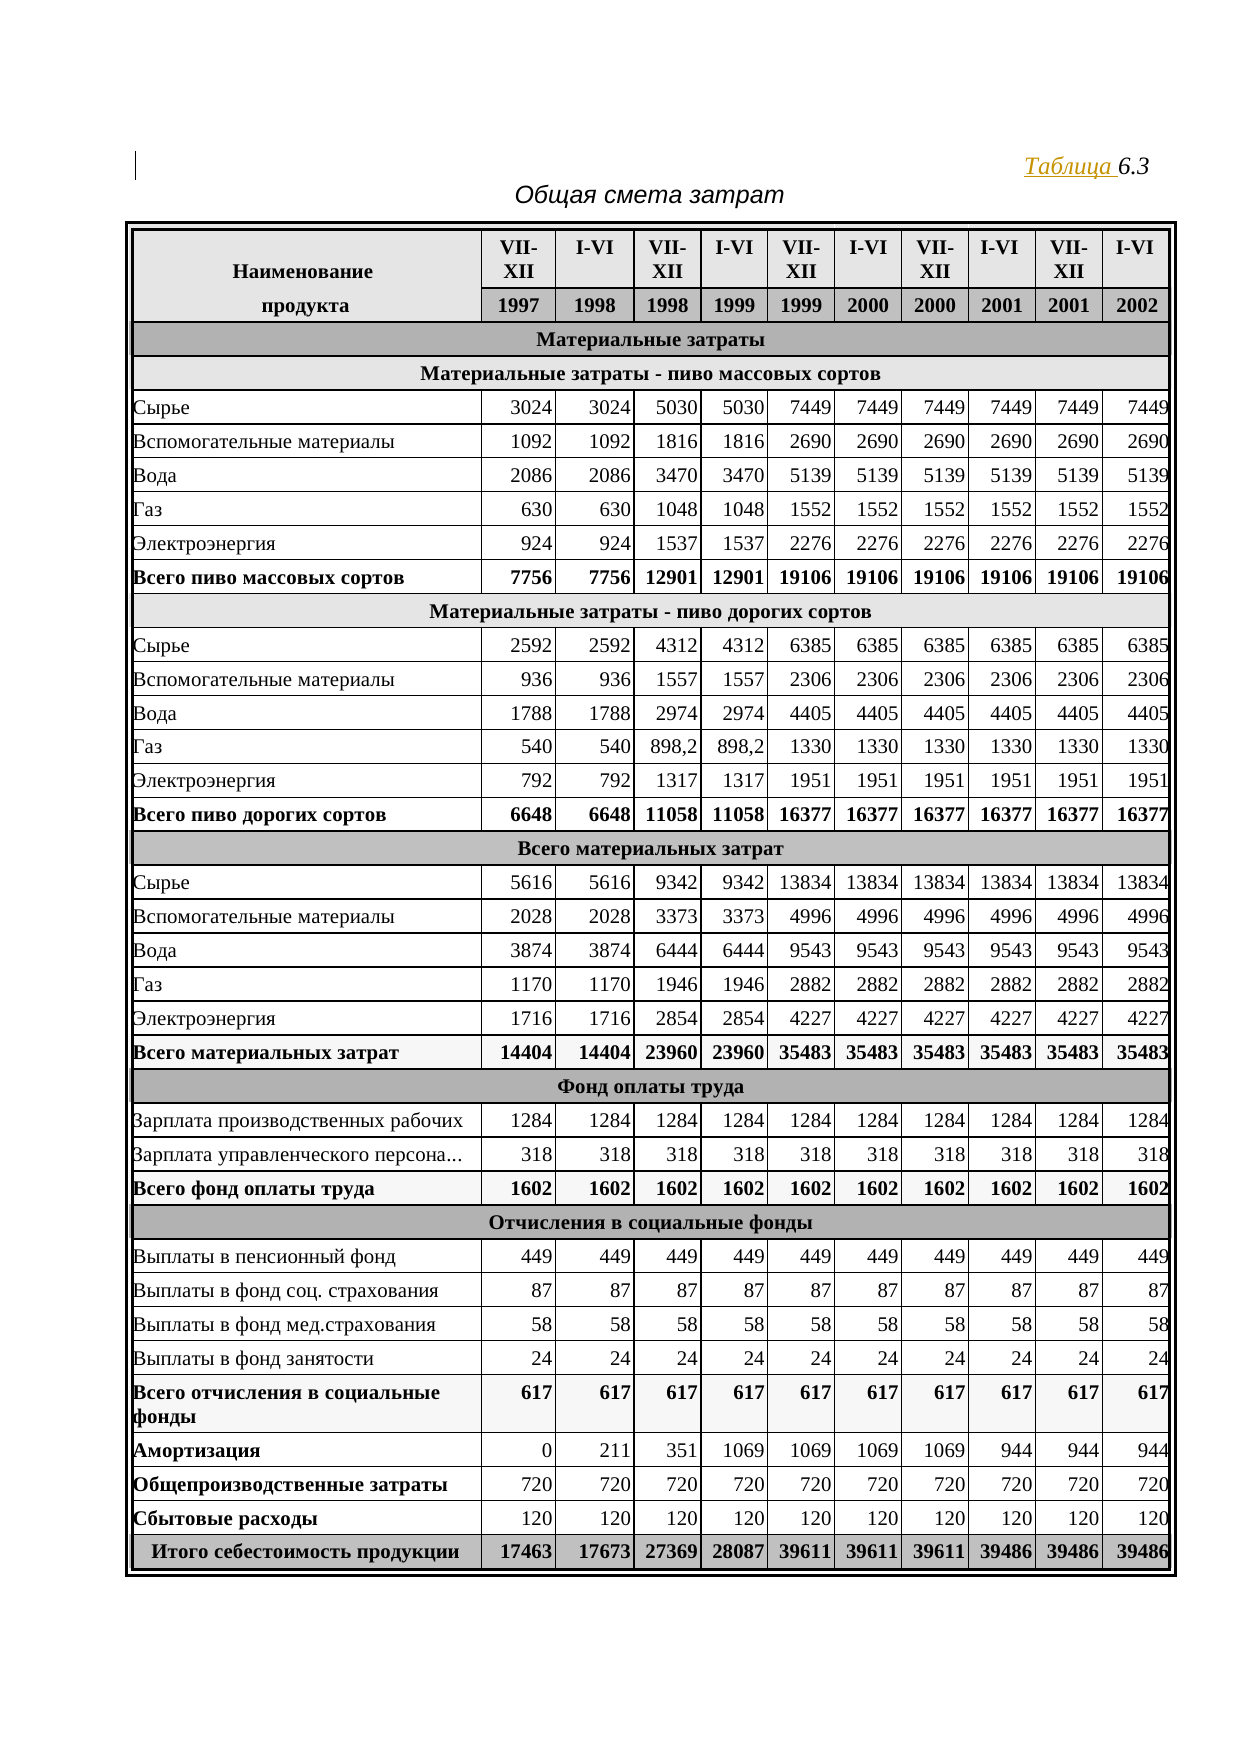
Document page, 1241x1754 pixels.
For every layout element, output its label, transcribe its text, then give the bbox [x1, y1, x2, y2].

table_cell 2086 [556, 458, 633, 491]
table_cell 1946 [635, 968, 700, 1000]
table_cell 630 [482, 492, 555, 525]
table_cell 27369 [635, 1535, 700, 1568]
table_cell 1069 [768, 1433, 834, 1466]
table_cell 17673 [556, 1535, 633, 1568]
table_cell 87 [969, 1273, 1035, 1306]
table_cell 924 [482, 526, 555, 559]
table_cell 1816 [702, 425, 767, 457]
table_cell 1602 [1036, 1172, 1102, 1204]
table_cell 4405 [768, 696, 834, 728]
table_cell 6385 [1103, 628, 1168, 661]
table_cell 39611 [768, 1535, 834, 1568]
table_cell 1951 [768, 764, 834, 796]
table_cell 1170 [556, 968, 633, 1000]
table_header VII-XII [635, 231, 700, 287]
table_cell 540 [556, 730, 633, 762]
table_header [634, 224, 701, 228]
table_cell 6385 [1036, 628, 1102, 661]
table_cell 9543 [1036, 934, 1102, 966]
table_cell 35483 [835, 1036, 901, 1068]
table_cell 24 [835, 1341, 901, 1374]
table_header [768, 224, 834, 228]
table_cell 617 [635, 1375, 700, 1432]
table_cell 87 [902, 1273, 968, 1306]
table_cell 24 [1036, 1341, 1102, 1374]
table_cell 2882 [1103, 968, 1168, 1000]
text Общая смета затрат [150, 180, 1152, 209]
table_cell Всего пиво дорогих сортов [134, 798, 481, 830]
table_cell 1552 [902, 492, 968, 525]
table_cell 1716 [482, 1002, 555, 1034]
table_cell 4227 [969, 1002, 1035, 1034]
table_cell Вспомогательные материалы [134, 425, 481, 457]
table_cell 3024 [482, 391, 555, 423]
table_cell 1788 [556, 696, 633, 728]
table_cell 87 [1103, 1273, 1168, 1306]
table_cell 23960 [635, 1036, 700, 1068]
table_cell 3024 [556, 391, 633, 423]
table_cell 1069 [702, 1433, 767, 1466]
table_cell 58 [635, 1307, 700, 1340]
table_cell 2002 [1103, 289, 1168, 321]
table_cell 9342 [702, 866, 767, 898]
table_cell Материальные затраты [134, 323, 1168, 355]
table_cell 16377 [768, 798, 834, 830]
table_cell 1284 [768, 1104, 834, 1136]
table_cell Электроэнергия [134, 1002, 481, 1034]
table_cell 14404 [556, 1036, 633, 1068]
table_cell 318 [482, 1138, 555, 1170]
table_cell 1092 [556, 425, 633, 457]
table_cell 12901 [702, 560, 767, 593]
table_cell 1951 [835, 764, 901, 796]
table_cell 4996 [768, 900, 834, 932]
table_cell 1557 [635, 662, 700, 694]
table_cell 4996 [969, 900, 1035, 932]
table_cell 2974 [702, 696, 767, 728]
table_cell 1999 [702, 289, 767, 321]
table_cell 540 [482, 730, 555, 762]
table_cell 24 [969, 1341, 1035, 1374]
table_cell 19106 [969, 560, 1035, 593]
table_cell Вода [134, 458, 481, 491]
table_cell 6444 [702, 934, 767, 966]
table_cell 4405 [902, 696, 968, 728]
table_cell 1284 [556, 1104, 633, 1136]
table_cell 1557 [702, 662, 767, 694]
table_cell 39611 [902, 1535, 968, 1568]
table_cell 1317 [702, 764, 767, 796]
table_cell 449 [482, 1240, 555, 1272]
table_cell 19106 [1036, 560, 1102, 593]
table_cell 1284 [1103, 1104, 1168, 1136]
table_header Наименование [129, 224, 482, 287]
table_cell 1284 [1036, 1104, 1102, 1136]
table_cell 2276 [902, 526, 968, 559]
table_cell Газ [134, 492, 481, 525]
table_cell 120 [556, 1501, 633, 1534]
table_header I-VI [1102, 224, 1172, 287]
table_cell 2001 [1036, 289, 1102, 321]
table_cell 3470 [702, 458, 767, 491]
table_cell 318 [556, 1138, 633, 1170]
table_cell 58 [969, 1307, 1035, 1340]
table_cell 944 [969, 1433, 1035, 1466]
table_cell Выплаты в фонд занятости [134, 1341, 481, 1374]
table_cell 898,2 [702, 730, 767, 762]
table_cell Газ [134, 730, 481, 762]
table_cell 13834 [1036, 866, 1102, 898]
table_cell 5139 [1036, 458, 1102, 491]
table_cell 1284 [635, 1104, 700, 1136]
table_cell 318 [969, 1138, 1035, 1170]
table_cell 617 [768, 1375, 834, 1432]
table_cell 1602 [702, 1172, 767, 1204]
table_cell 2690 [768, 425, 834, 457]
table_cell 318 [1103, 1138, 1168, 1170]
table_cell 6385 [969, 628, 1035, 661]
table_cell 120 [768, 1501, 834, 1534]
table_cell 1816 [635, 425, 700, 457]
table_cell 1602 [902, 1172, 968, 1204]
table_cell 87 [482, 1273, 555, 1306]
table_cell 7756 [556, 560, 633, 593]
table_cell 720 [702, 1467, 767, 1500]
table_cell 11058 [702, 798, 767, 830]
table_cell 7449 [902, 391, 968, 423]
table_cell 19106 [902, 560, 968, 593]
table_cell 16377 [835, 798, 901, 830]
table_cell 3470 [635, 458, 700, 491]
table_cell 16377 [1036, 798, 1102, 830]
table_header VII-XII [768, 231, 834, 287]
table_cell 720 [969, 1467, 1035, 1500]
table_cell 39486 [969, 1535, 1035, 1568]
table_cell 2276 [969, 526, 1035, 559]
table_cell 5139 [969, 458, 1035, 491]
table_cell Зарплата производственных рабочих [134, 1104, 481, 1136]
table_cell 1951 [1036, 764, 1102, 796]
table_header [835, 224, 901, 228]
table_cell 617 [1103, 1375, 1168, 1432]
table_cell 720 [835, 1467, 901, 1500]
table_cell 24 [482, 1341, 555, 1374]
table_cell 944 [1036, 1433, 1102, 1466]
table_cell 35483 [768, 1036, 834, 1068]
table_cell 1284 [702, 1104, 767, 1136]
table_cell 3874 [482, 934, 555, 966]
table_cell Всего материальных затрат [134, 832, 1168, 864]
table_cell 6385 [835, 628, 901, 661]
table_cell продукта [134, 287, 481, 321]
table_cell 4227 [1036, 1002, 1102, 1034]
table_header I-VI [969, 231, 1035, 287]
table_cell Выплаты в пенсионный фонд [134, 1240, 481, 1272]
table_cell 58 [702, 1307, 767, 1340]
table_cell Сырье [134, 391, 481, 423]
table_cell 87 [702, 1273, 767, 1306]
table_cell 14404 [482, 1036, 555, 1068]
table_cell 4227 [1103, 1002, 1168, 1034]
table_cell Итого себестоимость продукции [134, 1535, 481, 1568]
table_cell 936 [482, 662, 555, 694]
table_cell 16377 [1103, 798, 1168, 830]
table_cell 1951 [1103, 764, 1168, 796]
table_cell Вода [134, 934, 481, 966]
table_cell 2306 [969, 662, 1035, 694]
table_cell 39611 [835, 1535, 901, 1568]
table_cell Всего фонд оплаты труда [134, 1172, 481, 1204]
table_cell 2306 [768, 662, 834, 694]
table_cell 720 [556, 1467, 633, 1500]
table_cell 2974 [635, 696, 700, 728]
table_header VII-XII [902, 231, 968, 287]
table_cell 1998 [556, 289, 633, 321]
table_cell Электроэнергия [134, 764, 481, 796]
table_cell 39486 [1103, 1535, 1168, 1568]
table_cell 449 [835, 1240, 901, 1272]
table_cell 4312 [702, 628, 767, 661]
table_cell 19106 [768, 560, 834, 593]
table_cell 4996 [902, 900, 968, 932]
table_cell 24 [768, 1341, 834, 1374]
table_cell 5616 [556, 866, 633, 898]
table_cell 3874 [556, 934, 633, 966]
table_cell 5139 [768, 458, 834, 491]
table_header [1035, 224, 1102, 228]
table_cell 13834 [1103, 866, 1168, 898]
table_cell 1602 [482, 1172, 555, 1204]
table_cell 1997 [482, 289, 555, 321]
table_cell 318 [1036, 1138, 1102, 1170]
table_cell 58 [768, 1307, 834, 1340]
table_cell 2592 [556, 628, 633, 661]
table_cell 87 [835, 1273, 901, 1306]
table_cell 1330 [1036, 730, 1102, 762]
table_cell 1716 [556, 1002, 633, 1034]
table_cell 318 [902, 1138, 968, 1170]
table_cell 351 [635, 1433, 700, 1466]
table_cell Всего пиво массовых сортов [134, 560, 481, 593]
table_header VII-XII [482, 231, 555, 287]
table_cell 2690 [835, 425, 901, 457]
table_cell 1946 [702, 968, 767, 1000]
table_cell 2306 [902, 662, 968, 694]
table_cell 1170 [482, 968, 555, 1000]
table_cell 5139 [902, 458, 968, 491]
table_cell 9543 [902, 934, 968, 966]
table_cell 2690 [1103, 425, 1168, 457]
table_header I-VI [702, 231, 767, 287]
table_cell 16377 [969, 798, 1035, 830]
table_cell 2276 [768, 526, 834, 559]
table_header [482, 224, 555, 228]
table_cell 720 [1036, 1467, 1102, 1500]
table_cell 2276 [1036, 526, 1102, 559]
table_cell 1552 [1103, 492, 1168, 525]
table_cell 1330 [768, 730, 834, 762]
table_cell 6648 [482, 798, 555, 830]
table_cell 617 [702, 1375, 767, 1432]
table_cell 120 [482, 1501, 555, 1534]
table_cell 9543 [768, 934, 834, 966]
table_cell 58 [902, 1307, 968, 1340]
table_cell 617 [482, 1375, 555, 1432]
table_cell Сбытовые расходы [134, 1501, 481, 1534]
table_cell 6385 [902, 628, 968, 661]
table_cell 1602 [835, 1172, 901, 1204]
table_cell 120 [702, 1501, 767, 1534]
table_cell 4996 [835, 900, 901, 932]
table_cell 720 [482, 1467, 555, 1500]
table_cell Материальные затраты - пиво массовых сортов [134, 357, 1168, 389]
table_cell 1092 [482, 425, 555, 457]
table_cell 58 [1036, 1307, 1102, 1340]
table_cell Вода [134, 696, 481, 728]
table_cell 17463 [482, 1535, 555, 1568]
table_cell Выплаты в фонд соц. страхования [134, 1273, 481, 1306]
table_cell 2882 [969, 968, 1035, 1000]
table_cell 1602 [969, 1172, 1035, 1204]
table_cell 7449 [1103, 391, 1168, 423]
table_cell Общепроизводственные затраты [134, 1467, 481, 1500]
table_cell 1537 [635, 526, 700, 559]
table_cell 1552 [768, 492, 834, 525]
table_cell 7449 [969, 391, 1035, 423]
table_cell 449 [702, 1240, 767, 1272]
table_cell 1330 [969, 730, 1035, 762]
table_header [901, 224, 968, 228]
table_cell 1330 [835, 730, 901, 762]
table_cell 24 [1103, 1341, 1168, 1374]
table_cell 449 [1103, 1240, 1168, 1272]
table_cell 4312 [635, 628, 700, 661]
table_cell 58 [835, 1307, 901, 1340]
table_cell 6385 [768, 628, 834, 661]
table_cell 4405 [969, 696, 1035, 728]
table_cell 19106 [835, 560, 901, 593]
table_cell 87 [556, 1273, 633, 1306]
table_cell 2882 [768, 968, 834, 1000]
table_cell 7449 [768, 391, 834, 423]
table_cell 2276 [1103, 526, 1168, 559]
table_cell 2086 [482, 458, 555, 491]
table_cell 617 [902, 1375, 968, 1432]
table_cell 5030 [702, 391, 767, 423]
table_cell 792 [556, 764, 633, 796]
table_cell 39486 [1036, 1535, 1102, 1568]
table_cell 1537 [702, 526, 767, 559]
table_cell 2854 [702, 1002, 767, 1034]
table_cell 1602 [1103, 1172, 1168, 1204]
table_cell Электроэнергия [134, 526, 481, 559]
table_cell 24 [902, 1341, 968, 1374]
table_cell 5030 [635, 391, 700, 423]
table_cell 1048 [702, 492, 767, 525]
table_cell Зарплата управленческого персона... [134, 1138, 481, 1170]
table_cell 13834 [969, 866, 1035, 898]
table_cell 2000 [835, 289, 901, 321]
table_cell 720 [768, 1467, 834, 1500]
table_cell 2690 [1036, 425, 1102, 457]
table_cell 35483 [969, 1036, 1035, 1068]
table_cell 1951 [969, 764, 1035, 796]
table_cell 1999 [768, 289, 834, 321]
table_cell 120 [1036, 1501, 1102, 1534]
text Таблица 6.3 [150, 151, 1152, 180]
table_header [969, 224, 1035, 228]
table_cell 6444 [635, 934, 700, 966]
table_header I-VI [835, 231, 901, 287]
table_cell Выплаты в фонд мед.страхования [134, 1307, 481, 1340]
table_cell 24 [635, 1341, 700, 1374]
table_cell Амортизация [134, 1433, 481, 1466]
table_cell 13834 [768, 866, 834, 898]
table_cell 1788 [482, 696, 555, 728]
table_cell 1069 [902, 1433, 968, 1466]
table_cell 2592 [482, 628, 555, 661]
table_cell 87 [768, 1273, 834, 1306]
table_cell 120 [835, 1501, 901, 1534]
table_cell 1048 [635, 492, 700, 525]
table_cell 2882 [1036, 968, 1102, 1000]
table_cell 35483 [902, 1036, 968, 1068]
table_cell 318 [702, 1138, 767, 1170]
table_cell Всего материальных затрат [134, 1036, 481, 1068]
table_cell 35483 [1103, 1036, 1168, 1068]
table_cell 4996 [1103, 900, 1168, 932]
table_cell 1284 [969, 1104, 1035, 1136]
table_cell 1602 [635, 1172, 700, 1204]
table_cell 1552 [835, 492, 901, 525]
table_cell 35483 [1036, 1036, 1102, 1068]
table_cell 720 [635, 1467, 700, 1500]
table_cell Сырье [134, 866, 481, 898]
table_cell 4227 [768, 1002, 834, 1034]
table_cell 318 [835, 1138, 901, 1170]
table_cell 9543 [969, 934, 1035, 966]
table_cell Сырье [134, 628, 481, 661]
table_cell 28087 [702, 1535, 767, 1568]
table_header [701, 224, 768, 228]
table_cell 1317 [635, 764, 700, 796]
table_cell 120 [1103, 1501, 1168, 1534]
table_cell 449 [969, 1240, 1035, 1272]
table_cell 58 [1103, 1307, 1168, 1340]
table_cell 1552 [969, 492, 1035, 525]
table_cell 2306 [1103, 662, 1168, 694]
table_cell 4227 [902, 1002, 968, 1034]
table_cell 4405 [1103, 696, 1168, 728]
table_cell 58 [556, 1307, 633, 1340]
table_cell 1284 [902, 1104, 968, 1136]
table_header [555, 224, 634, 228]
table_cell 5616 [482, 866, 555, 898]
table_cell 7756 [482, 560, 555, 593]
table_cell 87 [1036, 1273, 1102, 1306]
table_cell 2028 [556, 900, 633, 932]
table_cell 720 [902, 1467, 968, 1500]
table_cell 3373 [635, 900, 700, 932]
table_cell 2000 [902, 289, 968, 321]
table_cell 1069 [835, 1433, 901, 1466]
table_cell 2690 [969, 425, 1035, 457]
table_cell 630 [556, 492, 633, 525]
table_cell 2882 [835, 968, 901, 1000]
table_cell 58 [482, 1307, 555, 1340]
table_cell 7449 [1036, 391, 1102, 423]
table_cell 211 [556, 1433, 633, 1466]
table_cell 617 [969, 1375, 1035, 1432]
table_header I-VI [556, 231, 633, 287]
table_cell 5139 [1103, 458, 1168, 491]
table_cell Материальные затраты - пиво дорогих сортов [134, 594, 1168, 627]
table_cell 5139 [835, 458, 901, 491]
table_cell Вспомогательные материалы [134, 662, 481, 694]
table_cell 318 [768, 1138, 834, 1170]
table_cell 1552 [1036, 492, 1102, 525]
table_cell 1330 [902, 730, 968, 762]
table_cell 617 [835, 1375, 901, 1432]
table_cell 13834 [902, 866, 968, 898]
table_cell 2882 [902, 968, 968, 1000]
table_cell 120 [635, 1501, 700, 1534]
table_cell 2306 [1036, 662, 1102, 694]
table_cell 449 [1036, 1240, 1102, 1272]
table_cell 9543 [1103, 934, 1168, 966]
table_cell Вспомогательные материалы [134, 900, 481, 932]
table_cell 449 [902, 1240, 968, 1272]
table_cell 1602 [768, 1172, 834, 1204]
table_cell 23960 [702, 1036, 767, 1068]
table_cell Отчисления в социальные фонды [134, 1206, 1168, 1238]
table_cell 1284 [835, 1104, 901, 1136]
table_cell 11058 [635, 798, 700, 830]
table_cell 120 [902, 1501, 968, 1534]
table_cell 4405 [1036, 696, 1102, 728]
table_cell 617 [556, 1375, 633, 1432]
table_cell 2028 [482, 900, 555, 932]
table_cell 6648 [556, 798, 633, 830]
table_cell 936 [556, 662, 633, 694]
table_cell 16377 [902, 798, 968, 830]
table_cell 3373 [702, 900, 767, 932]
table_header VII-XII [1036, 231, 1102, 287]
table_cell 1602 [556, 1172, 633, 1204]
table_cell 9543 [835, 934, 901, 966]
table_cell 449 [768, 1240, 834, 1272]
table_cell 4405 [835, 696, 901, 728]
table_cell 24 [702, 1341, 767, 1374]
table_cell 24 [556, 1341, 633, 1374]
table_cell 924 [556, 526, 633, 559]
table_cell 720 [1103, 1467, 1168, 1500]
table_cell 617 [1036, 1375, 1102, 1432]
table_cell 449 [635, 1240, 700, 1272]
table_cell 792 [482, 764, 555, 796]
table_cell 1330 [1103, 730, 1168, 762]
table_cell 1951 [902, 764, 968, 796]
table_cell 318 [635, 1138, 700, 1170]
table_cell 120 [969, 1501, 1035, 1534]
table_cell 1998 [635, 289, 700, 321]
table_cell 4996 [1036, 900, 1102, 932]
table_cell 898,2 [635, 730, 700, 762]
table_cell 87 [635, 1273, 700, 1306]
table_cell 12901 [635, 560, 700, 593]
table_cell 0 [482, 1433, 555, 1466]
table_cell 944 [1103, 1433, 1168, 1466]
table_cell Фонд оплаты труда [134, 1070, 1168, 1102]
table_cell 1284 [482, 1104, 555, 1136]
table_cell Газ [134, 968, 481, 1000]
table_cell 2854 [635, 1002, 700, 1034]
table_cell 2690 [902, 425, 968, 457]
table_cell 2276 [835, 526, 901, 559]
table_cell 449 [556, 1240, 633, 1272]
table_cell 7449 [835, 391, 901, 423]
table_cell 4227 [835, 1002, 901, 1034]
table_cell 2001 [969, 289, 1035, 321]
table_cell 2306 [835, 662, 901, 694]
table_cell 19106 [1103, 560, 1168, 593]
table_cell 9342 [635, 866, 700, 898]
table_cell 13834 [835, 866, 901, 898]
table_cell Всего отчисления в социальные фонды [134, 1375, 481, 1432]
